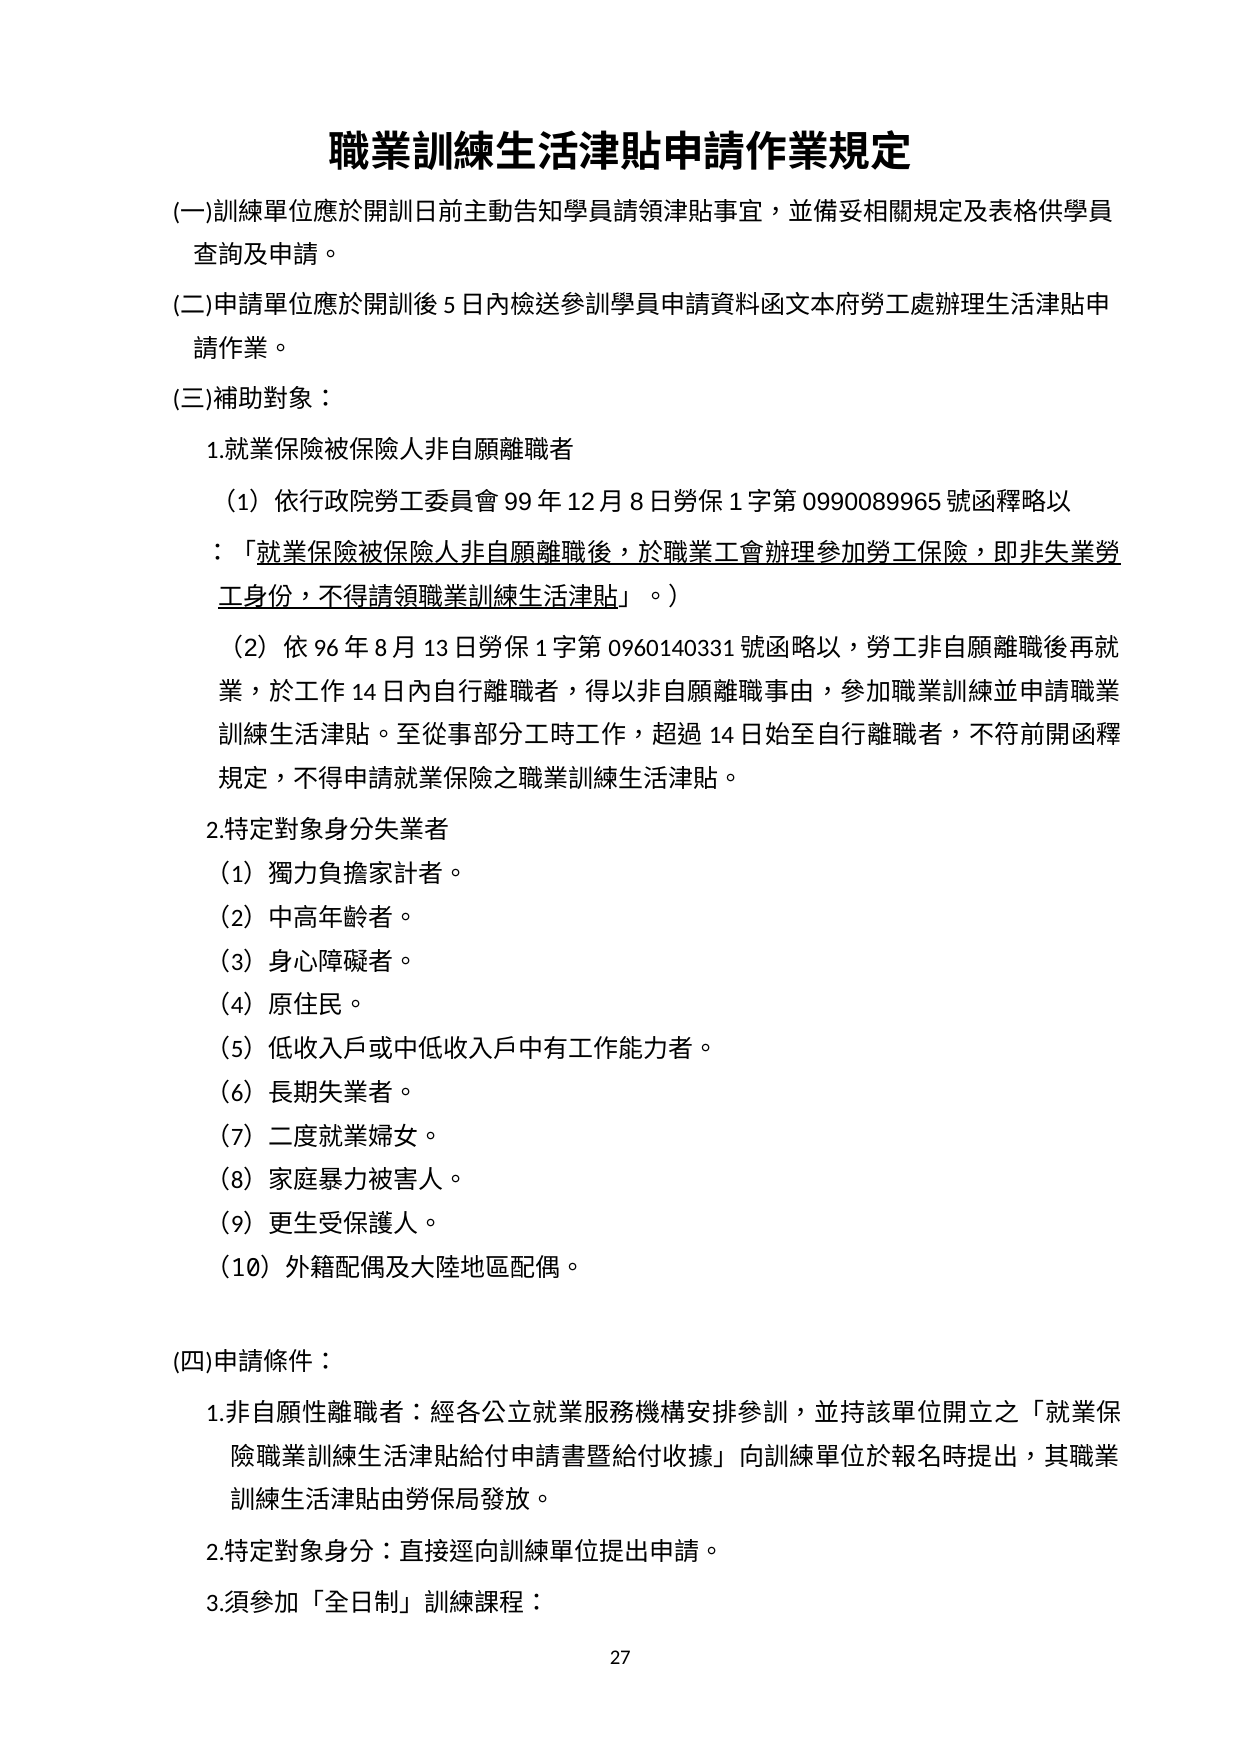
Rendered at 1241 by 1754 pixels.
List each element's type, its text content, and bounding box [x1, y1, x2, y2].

text （9）更生受保護人。 [118, 1197, 1122, 1241]
text 3.須參加「全日制」訓練課程： [118, 1576, 1122, 1620]
text （3）身心障礙者。 [118, 935, 1122, 979]
text 2.特定對象身分：直接逕向訓練單位提出申請。 [118, 1525, 1122, 1569]
text (一)訓練單位應於開訓日前主動告知學員請領津貼事宜，並備妥相關規定及表格供學員查詢及申請。 [156, 185, 1122, 272]
text 2.特定對象身分失業者 [118, 804, 1122, 847]
text （1）獨力負擔家計者。 [118, 847, 1122, 891]
text （1）依行政院勞工委員會99年12月8日勞保1字第0990089965號函釋略以 [206, 475, 1122, 519]
text (二)申請單位應於開訓後5日內檢送參訓學員申請資料函文本府勞工處辦理生活津貼申請作業。 [156, 279, 1122, 366]
text （5）低收入戶或中低收入戶中有工作能力者。 [118, 1022, 1122, 1066]
text （7）二度就業婦女。 [118, 1110, 1122, 1154]
text 1.就業保險被保險人非自願離職者 [206, 424, 1122, 467]
text 1.非自願性離職者：經各公立就業服務機構安排參訓，並持該單位開立之「就業保險職業訓練生活津貼給付申請書暨給付收據」向訓練單位於報名時提出，其職業訓練生活津貼由勞保局發放。 [206, 1386, 1122, 1517]
text ：「就業保險被保險人非自願離職後，於職業工會辦理參加勞工保險，即非失業勞工身份，不得請領職業訓練生活津貼」。） [206, 526, 1122, 614]
text (四)申請條件： [118, 1335, 1122, 1379]
text （8）家庭暴力被害人。 [118, 1154, 1122, 1197]
text （2）依96年8月13日勞保1字第0960140331號函略以，勞工非自願離職後再就業，於工作14日內自行離職者，得以非自願離職事由，參加職業訓練並申請職業訓練生活津貼。至從事部分工時工作，超過14日始至自行離職者，不符前開函釋規定，不得申請就業保險之職業訓練生活津貼。 [218, 621, 1122, 796]
text （2）中高年齡者。 [118, 891, 1122, 935]
text （10）外籍配偶及大陸地區配偶。 [118, 1241, 1122, 1285]
text （4）原住民。 [118, 979, 1122, 1022]
text 職業訓練生活津貼申請作業規定 [118, 118, 1122, 179]
text (三)補助對象： [118, 372, 1122, 416]
text （6）長期失業者。 [118, 1066, 1122, 1110]
